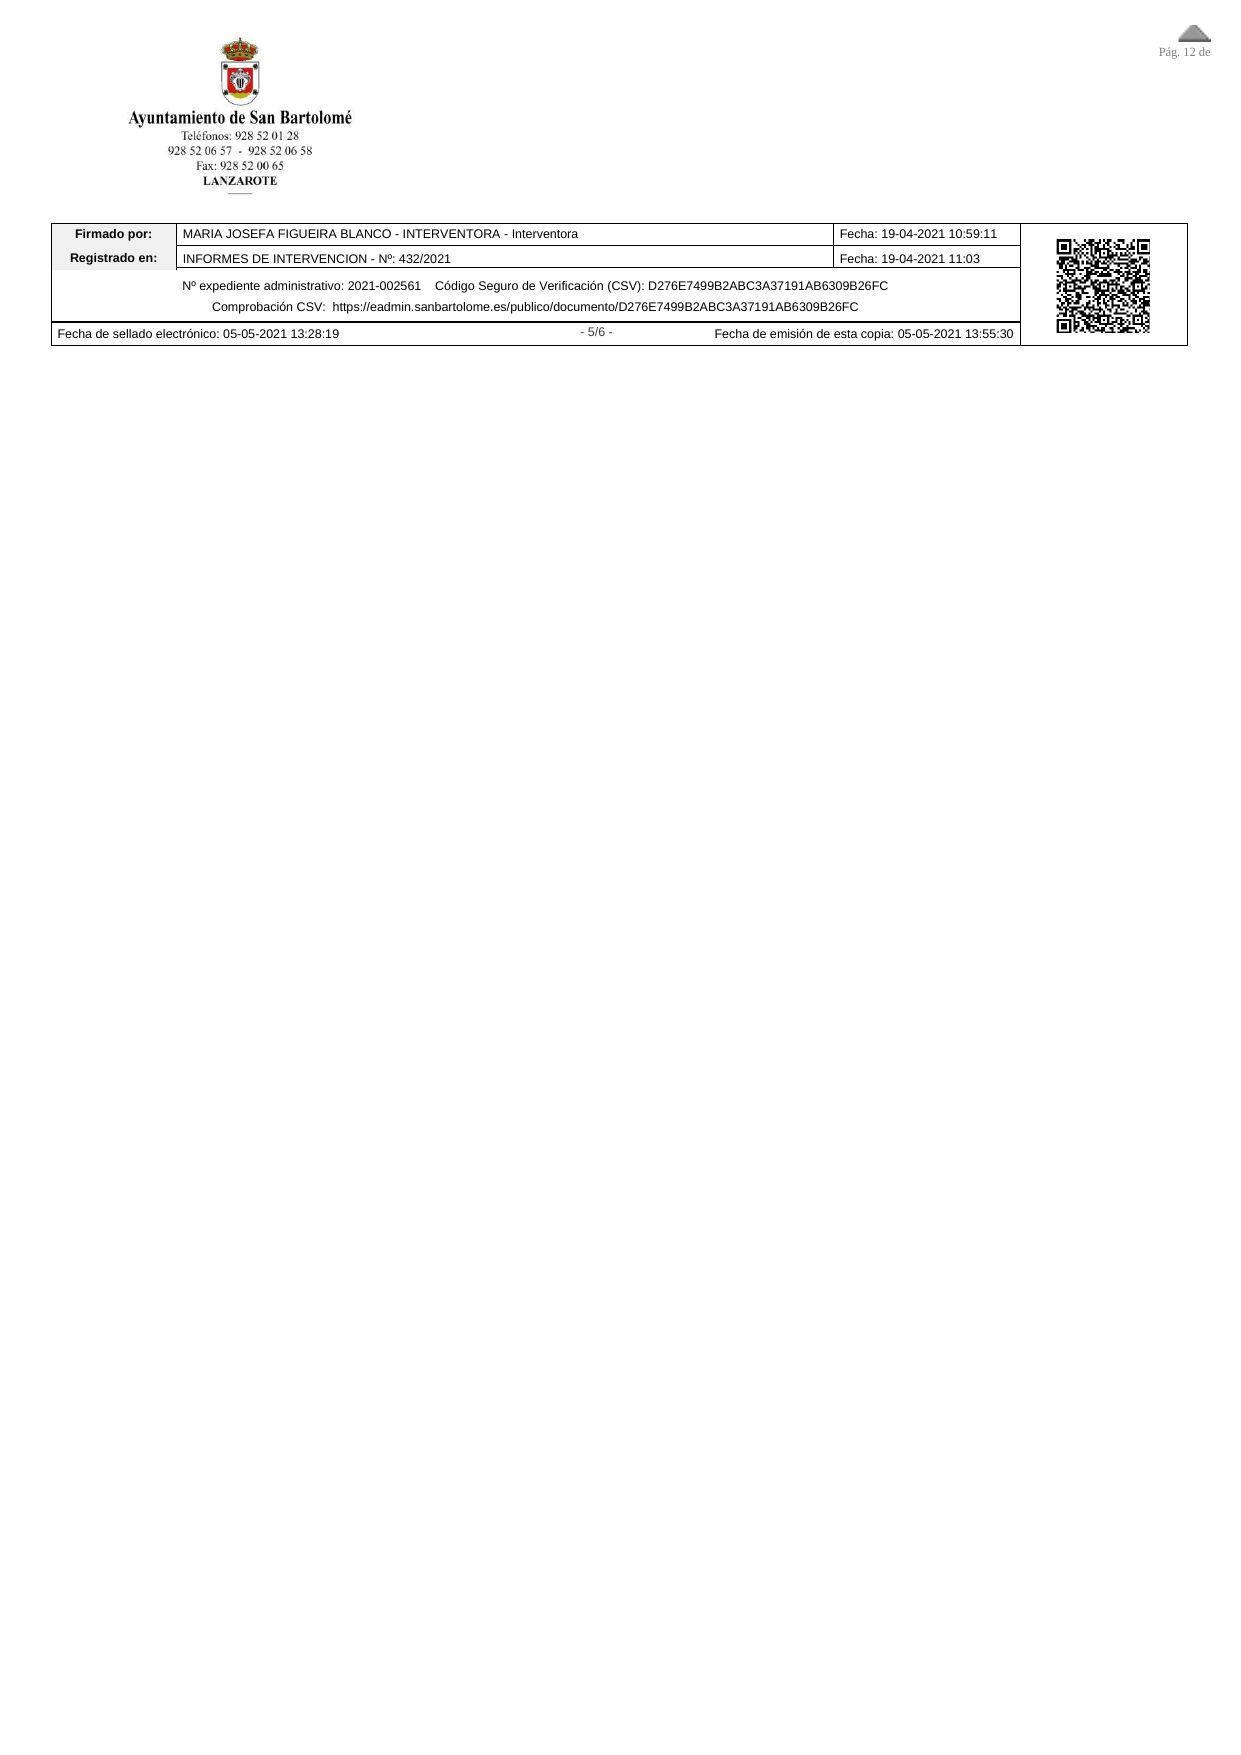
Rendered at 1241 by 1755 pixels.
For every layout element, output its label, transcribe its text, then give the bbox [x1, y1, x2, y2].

table_header MARIA JOSEFA FIGUEIRA BLANCO - INTERVENTORA - Interventora [177, 224, 833, 245]
table_header Fecha: 19-04-2021 10:59:11 [834, 224, 1020, 245]
table_cell INFORMES DE INTERVENCION - Nº: 432/2021 [177, 246, 833, 267]
table_cell Fecha: 19-04-2021 11:03 [834, 246, 1020, 267]
table_header [1021, 224, 1187, 345]
table_cell Nº expediente administrativo: 2021-002561 Código Seguro de Verificación (CSV): D276E7499B2ABC3A37191AB6309B26FC Comprobación CSV: https://eadmin.sanbartolome.es/publico/documento/D276E7499B2ABC3A37191AB6309B26FC [52, 268, 1020, 321]
table_cell Registrado en: [52, 248, 176, 267]
table_header Firmado por: [52, 224, 176, 245]
table_cell Fecha de sellado electrónico: 05-05-2021 13:28:19 - 5/6 - Fecha de emisión de esta copia: 05-05-2021 13:55:30 [52, 323, 1020, 345]
